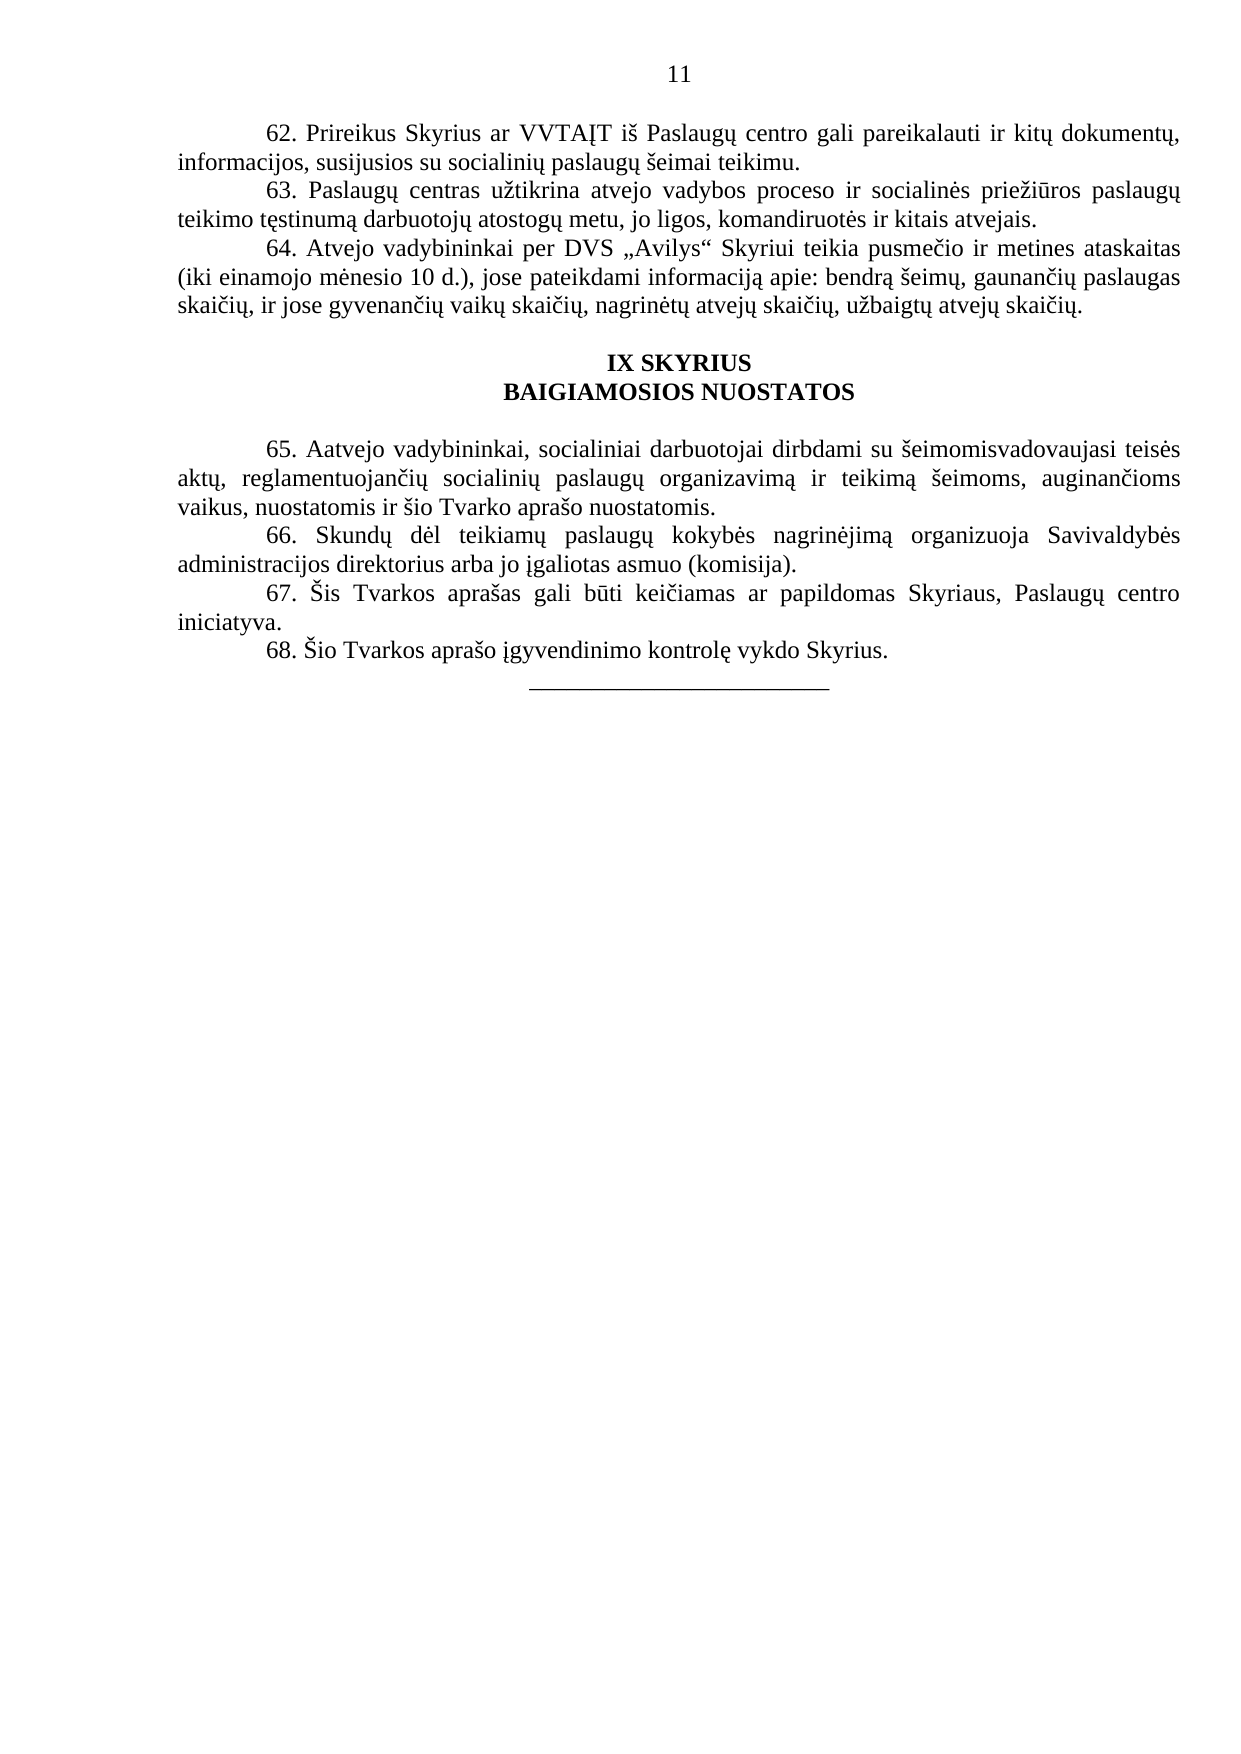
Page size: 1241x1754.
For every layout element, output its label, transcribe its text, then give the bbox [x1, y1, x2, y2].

text ________________________ [177, 664, 1181, 693]
text 62. Prireikus Skyrius ar VVTAĮT iš Paslaugų centro gali pareikalauti ir kitų dokumentų, informacijos, susijusios su socialinių paslaugų šeimai teikimu. [177, 118, 1181, 176]
text 66. Skundų dėl teikiamų paslaugų kokybės nagrinėjimą organizuoja Savivaldybės administracijos direktorius arba jo įgaliotas asmuo (komisija). [177, 521, 1181, 578]
text BAIGIAMOSIOS NUOSTATOS [177, 377, 1181, 406]
text 68. Šio Tvarkos aprašo įgyvendinimo kontrolę vykdo Skyrius. [177, 636, 1181, 664]
text IX SKYRIUS [177, 348, 1181, 377]
text 64. Atvejo vadybininkai per DVS „Avilys“ Skyriui teikia pusmečio ir metines ataskaitas (iki einamojo mėnesio 10 d.), jose pateikdami informaciją apie: bendrą šeimų, gaunančių paslaugas skaičių, ir jose gyvenančių vaikų skaičių, nagrinėtų atvejų skaičių, užbaigtų atvejų skaičių. [177, 233, 1181, 319]
text 65. Aatvejo vadybininkai, socialiniai darbuotojai dirbdami su šeimomisvadovaujasi teisės aktų, reglamentuojančių socialinių paslaugų organizavimą ir teikimą šeimoms, auginančioms vaikus, nuostatomis ir šio Tvarko aprašo nuostatomis. [177, 434, 1181, 521]
text 63. Paslaugų centras užtikrina atvejo vadybos proceso ir socialinės priežiūros paslaugų teikimo tęstinumą darbuotojų atostogų metu, jo ligos, komandiruotės ir kitais atvejais. [177, 176, 1181, 233]
text 67. Šis Tvarkos aprašas gali būti keičiamas ar papildomas Skyriaus, Paslaugų centro iniciatyva. [177, 578, 1181, 636]
